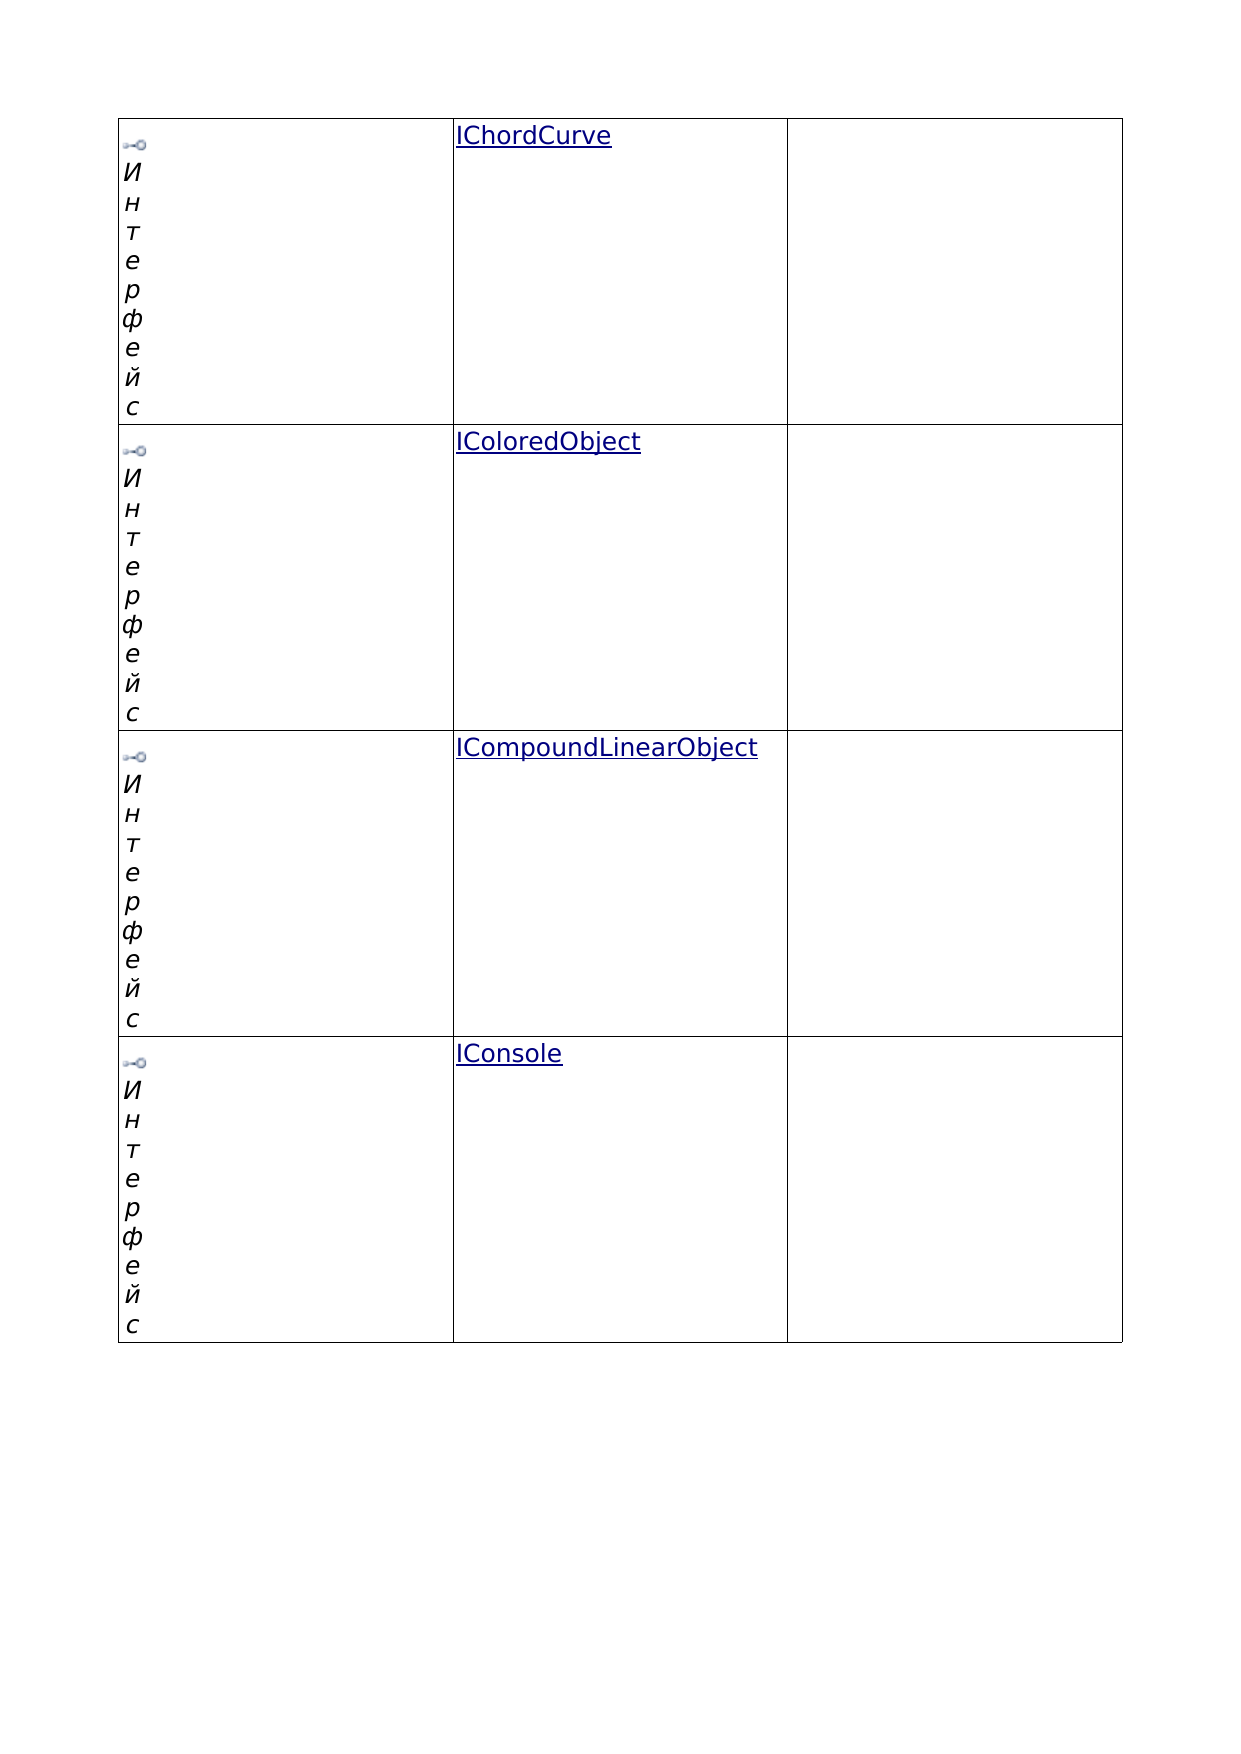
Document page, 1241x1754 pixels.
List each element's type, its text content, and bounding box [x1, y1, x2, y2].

table_cell [119, 119, 453, 424]
table_cell [788, 425, 1122, 730]
picture [121, 133, 147, 159]
table_cell [119, 425, 453, 730]
table_cell [119, 731, 453, 1036]
picture [121, 1051, 147, 1077]
table_cell IColoredObject [454, 425, 787, 730]
table_cell ICompoundLinearObject [454, 731, 787, 1036]
table_cell [119, 1037, 453, 1342]
table_cell IChordCurve [454, 119, 787, 424]
table_cell IConsole [454, 1037, 787, 1342]
picture [121, 745, 147, 771]
picture [121, 439, 147, 465]
table_cell [788, 119, 1122, 424]
table_cell [788, 1037, 1122, 1342]
table_cell [788, 731, 1122, 1036]
